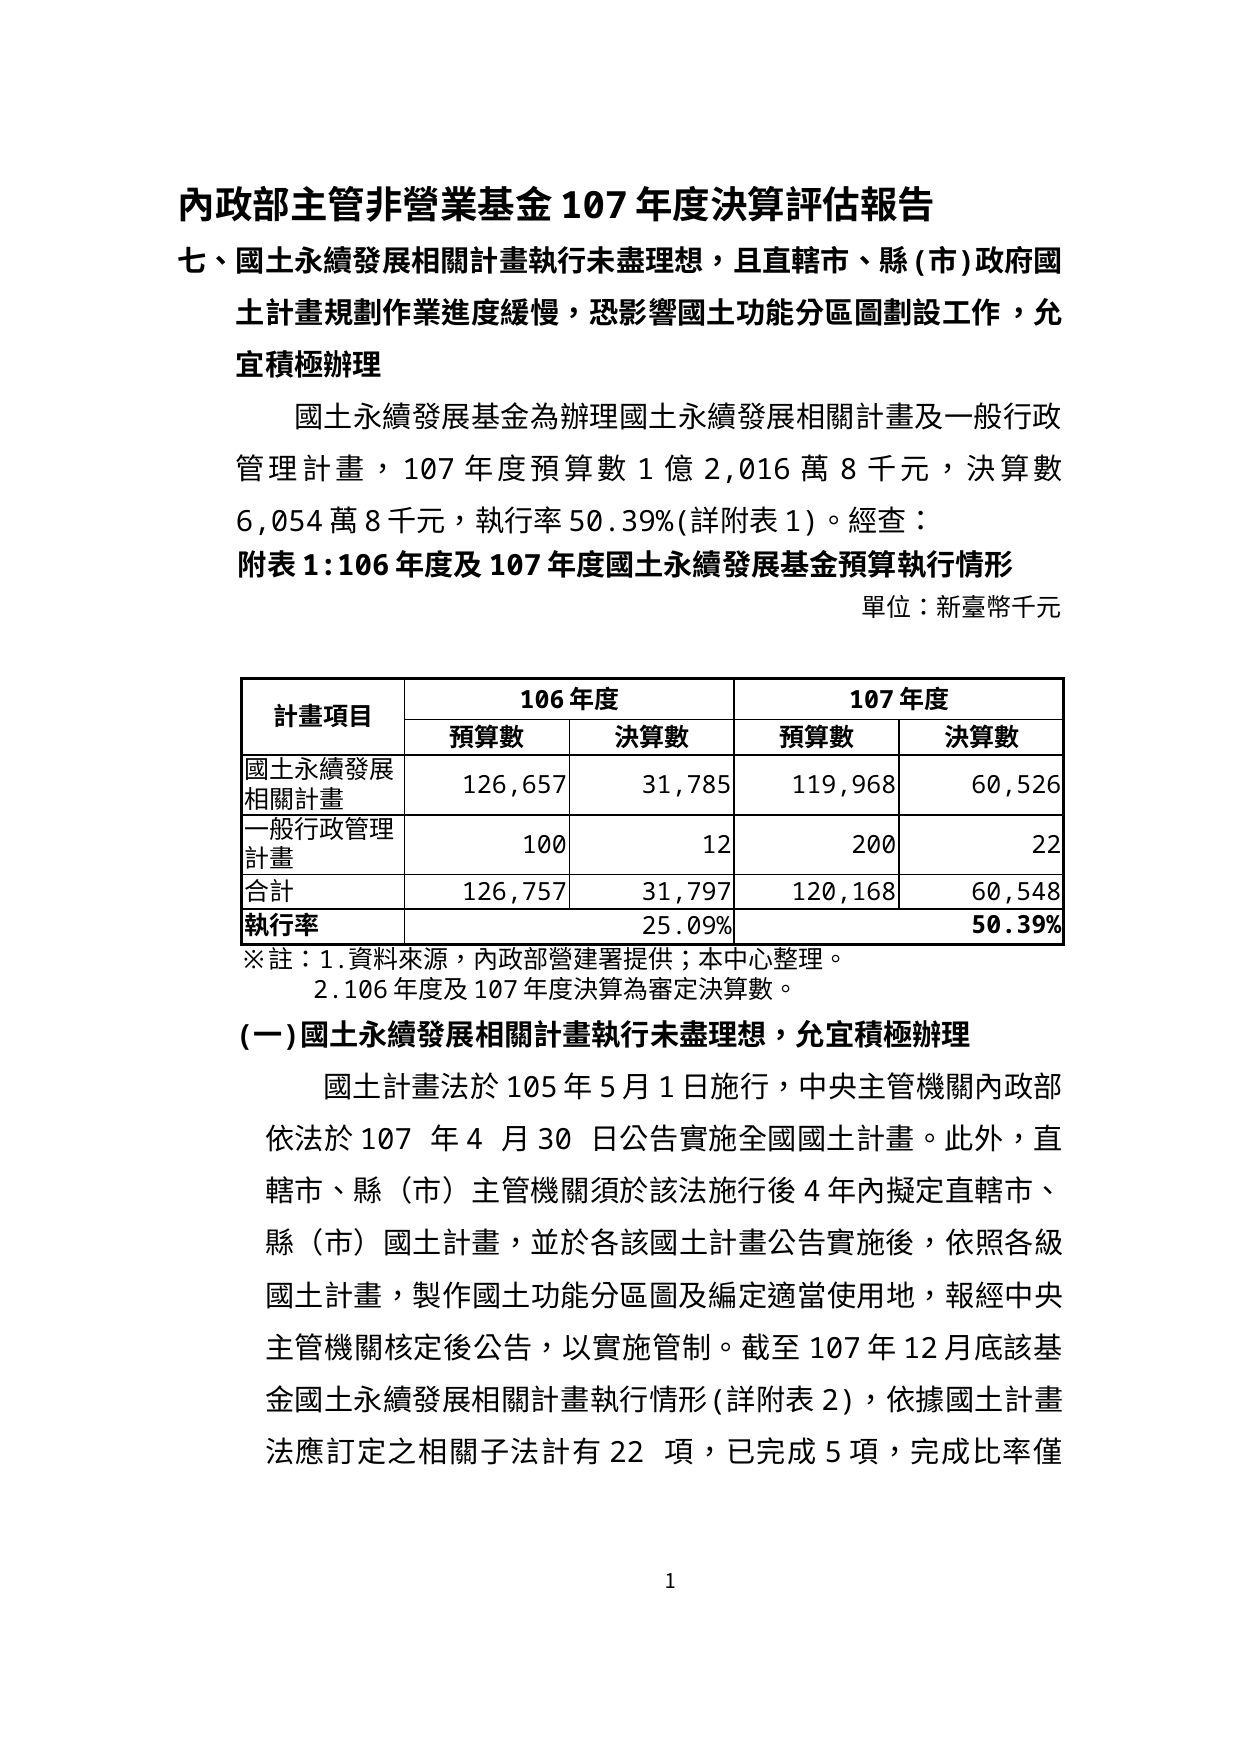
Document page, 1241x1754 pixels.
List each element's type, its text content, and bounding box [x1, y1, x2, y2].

table_cell 200 [735, 816, 898, 874]
text (一)國土永續發展相關計畫執行未盡理想，允宜積極辦理 [236, 1004, 1063, 1056]
table_cell 100 [405, 816, 569, 874]
text 七、國土永續發展相關計畫執行未盡理想，且直轄市、縣(市)政府國土計畫規劃作業進度緩慢，恐影響國土功能分區圖劃設工作，允宜積極辦理 [177, 229, 1063, 386]
table_cell 執行率 [243, 910, 404, 942]
table_cell 50.39% [735, 910, 1062, 942]
table_header 106年度 [405, 680, 733, 718]
text 國土計畫法於105年5月1日施行，中央主管機關內政部依法於107 年4 月30 日公告實施全國國土計畫。此外，直轄市、縣（市）主管機關須於該法施行後4年內擬定直轄市、縣（市）國土計畫，並於各該國土計畫公告實施後，依照各級國土計畫，製作國土功能分區圖及編定適當使用地，報經中央主管機關核定後公告，以實施管制。截至107年12月底該基金國土永續發展相關計畫執行情形(詳附表2)，依據國土計畫法應訂定之相關子法計有22 項，已完成5項，完成比率僅22.73%，未盡理想。另各該國土計畫規劃作業後續之公展、公聽等法定程序及國土功能分區圖劃設相關發包作業仍待完成，允宜積極辦理。 [265, 1056, 1063, 1473]
table_cell 31,797 [570, 875, 733, 908]
table_cell 國土永續發展相關計畫 [243, 756, 404, 814]
table_cell 決算數 [900, 720, 1062, 754]
text ※註：1.資料來源，內政部營建署提供；本中心整理。 [183, 946, 1063, 975]
table_cell 一般行政管理計畫 [243, 816, 404, 874]
text 內政部主管非營業基金107年度決算評估報告 [177, 177, 1063, 229]
table_cell 預算數 [405, 720, 569, 754]
table_cell 119,968 [735, 756, 898, 814]
table_cell 31,785 [570, 756, 733, 814]
table_cell 126,657 [405, 756, 569, 814]
text 國土永續發展基金為辦理國土永續發展相關計畫及一般行政管理計畫，107年度預算數1億2,016萬8千元，決算數6,054萬8千元，執行率50.39%(詳附表1)。經查： [236, 386, 1063, 542]
table_cell 22 [900, 816, 1062, 874]
table_cell 12 [570, 816, 733, 874]
text 2.106年度及107年度決算為審定決算數。 [313, 975, 1063, 1004]
table_cell 25.09% [405, 910, 733, 942]
table_header 計畫項目 [243, 680, 404, 754]
table_cell 120,168 [735, 875, 898, 908]
table_header 107年度 [735, 680, 1062, 718]
text 單位：新臺幣千元 [177, 583, 1061, 625]
table_cell 決算數 [570, 720, 733, 754]
table_cell 合計 [243, 875, 404, 908]
text 附表1:106年度及107年度國土永續發展基金預算執行情形 [177, 542, 1166, 583]
table_cell 126,757 [405, 875, 569, 908]
table_cell 60,548 [900, 875, 1062, 908]
table_cell 60,526 [900, 756, 1062, 814]
table_cell 預算數 [735, 720, 898, 754]
